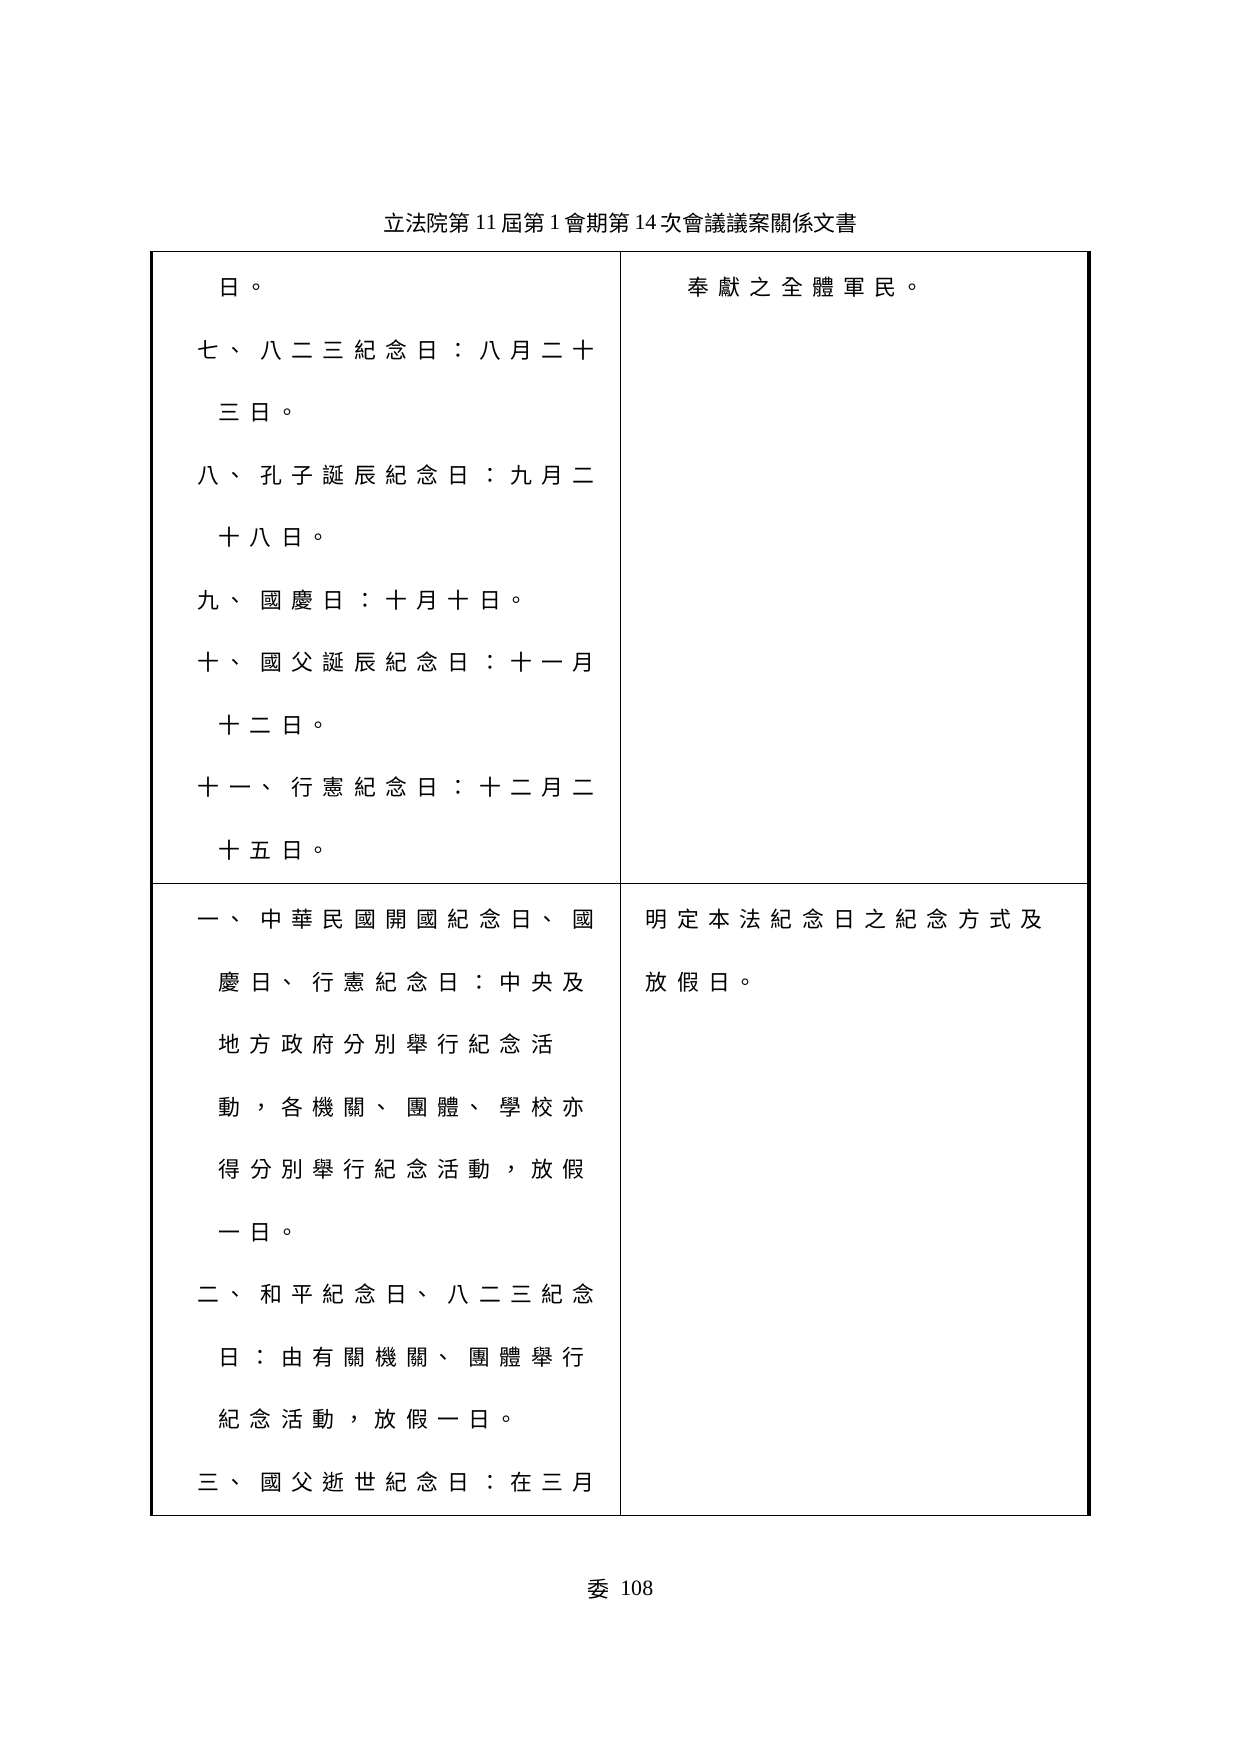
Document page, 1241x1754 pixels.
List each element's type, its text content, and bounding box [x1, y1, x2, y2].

table_cell 日。 七、八二三紀念日：八月二十三日。 八、孔子誕辰紀念日：九月二十八日。 九、國慶日：十月十日。 十、國父誕辰紀念日：十一月十二日。 十一、行憲紀念日：十二月二十五日。 [153, 252, 620, 883]
table_cell 明定本法紀念日之紀念方式及放假日。 [621, 884, 1087, 1514]
table_cell 奉獻之全體軍民。 [621, 252, 1087, 883]
table_cell 第四條 前條各紀念日，全國懸掛國旗，其紀念方式如下： 一、中華民國開國紀念日、國慶日、行憲紀念日：中央及地方政府分別舉行紀念活動，各機關、團體、學校亦得分別舉行紀念活動，放假一日。 二、和平紀念日、八二三紀念日：由有關機關、團體舉行紀念活動，放假一日。 三、國父逝世紀念日：在三月十二日植樹節植樹紀念。 四、解嚴紀念日：由有關機關、團體舉行紀念活動。 五、革命先烈紀念日：中央及地方政府分別春祭國殤。 六、佛陀誕辰紀念日：由有關機關、團體舉行紀念活動。 七、下列各紀念日，中央及地方政府分別舉行紀念活動，各機關、團體、學校亦得分別舉行紀念活動： (一)孔子誕辰紀念日。 (二)國父誕辰紀念日。 [153, 884, 620, 1514]
